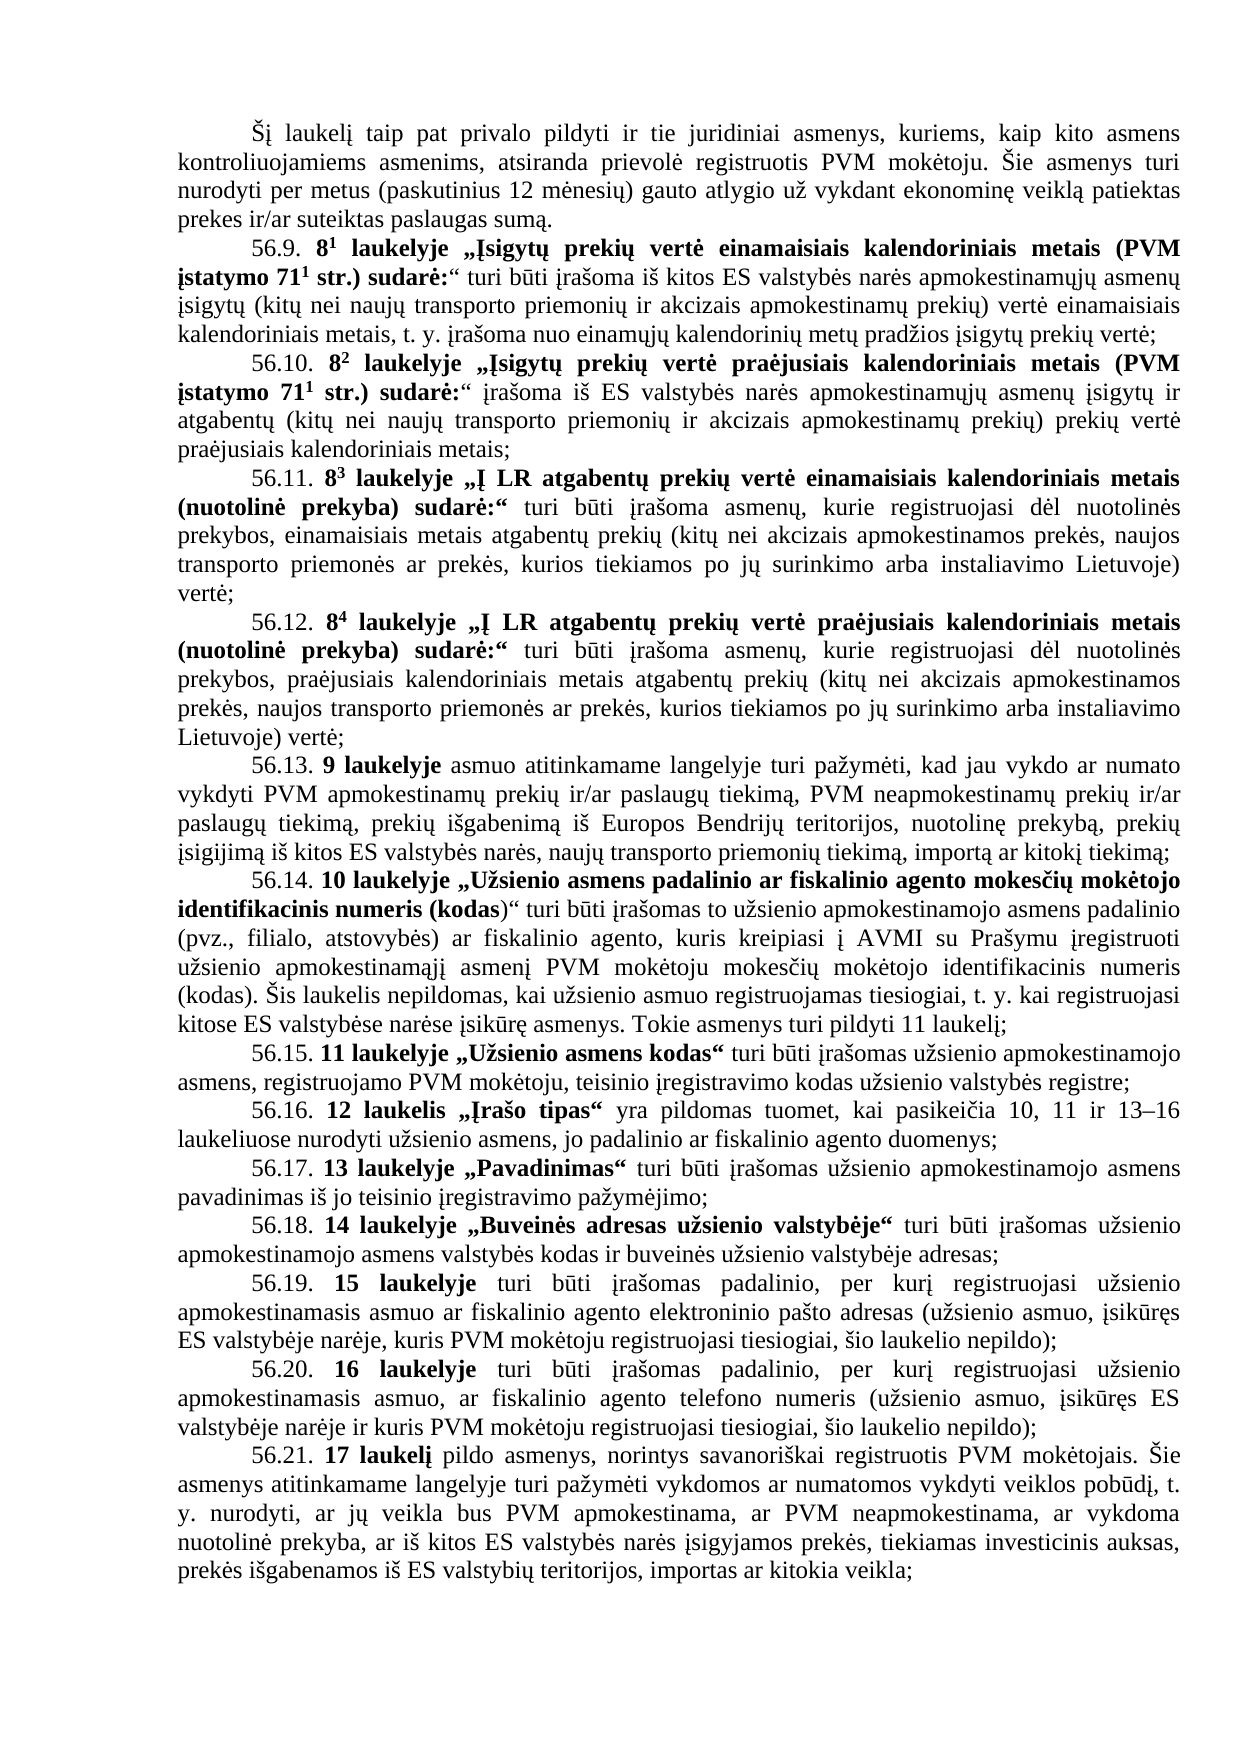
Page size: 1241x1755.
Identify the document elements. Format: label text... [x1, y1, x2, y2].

text 56.15. 11 laukelyje „Užsienio asmens kodas“ turi būti įrašomas užsienio apmokestinamojo asmens, registruojamo PVM mokėtoju, teisinio įregistravimo kodas užsienio valstybės registre; [177, 1038, 1181, 1096]
text 56.11. 83 laukelyje „Į LR atgabentų prekių vertė einamaisiais kalendoriniais metais (nuotolinė prekyba) sudarė:“ turi būti įrašoma asmenų, kurie registruojasi dėl nuotolinės prekybos, einamaisiais metais atgabentų prekių (kitų nei akcizais apmokestinamos prekės, naujos transporto priemonės ar prekės, kurios tiekiamos po jų surinkimo arba instaliavimo Lietuvoje) vertė; [177, 463, 1181, 607]
text 56.9. 81 laukelyje „Įsigytų prekių vertė einamaisiais kalendoriniais metais (PVM įstatymo 711 str.) sudarė:“ turi būti įrašoma iš kitos ES valstybės narės apmokestinamųjų asmenų įsigytų (kitų nei naujų transporto priemonių ir akcizais apmokestinamų prekių) vertė einamaisiais kalendoriniais metais, t. y. įrašoma nuo einamųjų kalendorinių metų pradžios įsigytų prekių vertė; [177, 233, 1181, 348]
text 56.18. 14 laukelyje „Buveinės adresas užsienio valstybėje“ turi būti įrašomas užsienio apmokestinamojo asmens valstybės kodas ir buveinės užsienio valstybėje adresas; [177, 1211, 1181, 1268]
text 56.19. 15 laukelyje turi būti įrašomas padalinio, per kurį registruojasi užsienio apmokestinamasis asmuo ar fiskalinio agento elektroninio pašto adresas (užsienio asmuo, įsikūręs ES valstybėje narėje, kuris PVM mokėtoju registruojasi tiesiogiai, šio laukelio nepildo); [177, 1268, 1181, 1354]
text 56.17. 13 laukelyje „Pavadinimas“ turi būti įrašomas užsienio apmokestinamojo asmens pavadinimas iš jo teisinio įregistravimo pažymėjimo; [177, 1153, 1181, 1211]
text 56.16. 12 laukelis „Įrašo tipas“ yra pildomas tuomet, kai pasikeičia 10, 11 ir 13–16 laukeliuose nurodyti užsienio asmens, jo padalinio ar fiskalinio agento duomenys; [177, 1096, 1181, 1153]
text 56.12. 84 laukelyje „Į LR atgabentų prekių vertė praėjusiais kalendoriniais metais (nuotolinė prekyba) sudarė:“ turi būti įrašoma asmenų, kurie registruojasi dėl nuotolinės prekybos, praėjusiais kalendoriniais metais atgabentų prekių (kitų nei akcizais apmokestinamos prekės, naujos transporto priemonės ar prekės, kurios tiekiamos po jų surinkimo arba instaliavimo Lietuvoje) vertė; [177, 607, 1181, 751]
text 56.20. 16 laukelyje turi būti įrašomas padalinio, per kurį registruojasi užsienio apmokestinamasis asmuo, ar fiskalinio agento telefono numeris (užsienio asmuo, įsikūręs ES valstybėje narėje ir kuris PVM mokėtoju registruojasi tiesiogiai, šio laukelio nepildo); [177, 1354, 1181, 1441]
text 56.10. 82 laukelyje „Įsigytų prekių vertė praėjusiais kalendoriniais metais (PVM įstatymo 711 str.) sudarė:“ įrašoma iš ES valstybės narės apmokestinamųjų asmenų įsigytų ir atgabentų (kitų nei naujų transporto priemonių ir akcizais apmokestinamų prekių) prekių vertė praėjusiais kalendoriniais metais; [177, 348, 1181, 463]
text Šį laukelį taip pat privalo pildyti ir tie juridiniai asmenys, kuriems, kaip kito asmens kontroliuojamiems asmenims, atsiranda prievolė registruotis PVM mokėtoju. Šie asmenys turi nurodyti per metus (paskutinius 12 mėnesių) gauto atlygio už vykdant ekonominę veiklą patiektas prekes ir/ar suteiktas paslaugas sumą. [177, 118, 1181, 233]
text 56.21. 17 laukelį pildo asmenys, norintys savanoriškai registruotis PVM mokėtojais. Šie asmenys atitinkamame langelyje turi pažymėti vykdomos ar numatomos vykdyti veiklos pobūdį, t. y. nurodyti, ar jų veikla bus PVM apmokestinama, ar PVM neapmokestinama, ar vykdoma nuotolinė prekyba, ar iš kitos ES valstybės narės įsigyjamos prekės, tiekiamas investicinis auksas, prekės išgabenamos iš ES valstybių teritorijos, importas ar kitokia veikla; [177, 1441, 1181, 1584]
text 56.13. 9 laukelyje asmuo atitinkamame langelyje turi pažymėti, kad jau vykdo ar numato vykdyti PVM apmokestinamų prekių ir/ar paslaugų tiekimą, PVM neapmokestinamų prekių ir/ar paslaugų tiekimą, prekių išgabenimą iš Europos Bendrijų teritorijos, nuotolinę prekybą, prekių įsigijimą iš kitos ES valstybės narės, naujų transporto priemonių tiekimą, importą ar kitokį tiekimą; [177, 751, 1181, 866]
text 56.14. 10 laukelyje „Užsienio asmens padalinio ar fiskalinio agento mokesčių mokėtojo identifikacinis numeris (kodas)“ turi būti įrašomas to užsienio apmokestinamojo asmens padalinio (pvz., filialo, atstovybės) ar fiskalinio agento, kuris kreipiasi į AVMI su Prašymu įregistruoti užsienio apmokestinamąjį asmenį PVM mokėtoju mokesčių mokėtojo identifikacinis numeris (kodas). Šis laukelis nepildomas, kai užsienio asmuo registruojamas tiesiogiai, t. y. kai registruojasi kitose ES valstybėse narėse įsikūrę asmenys. Tokie asmenys turi pildyti 11 laukelį; [177, 866, 1181, 1038]
